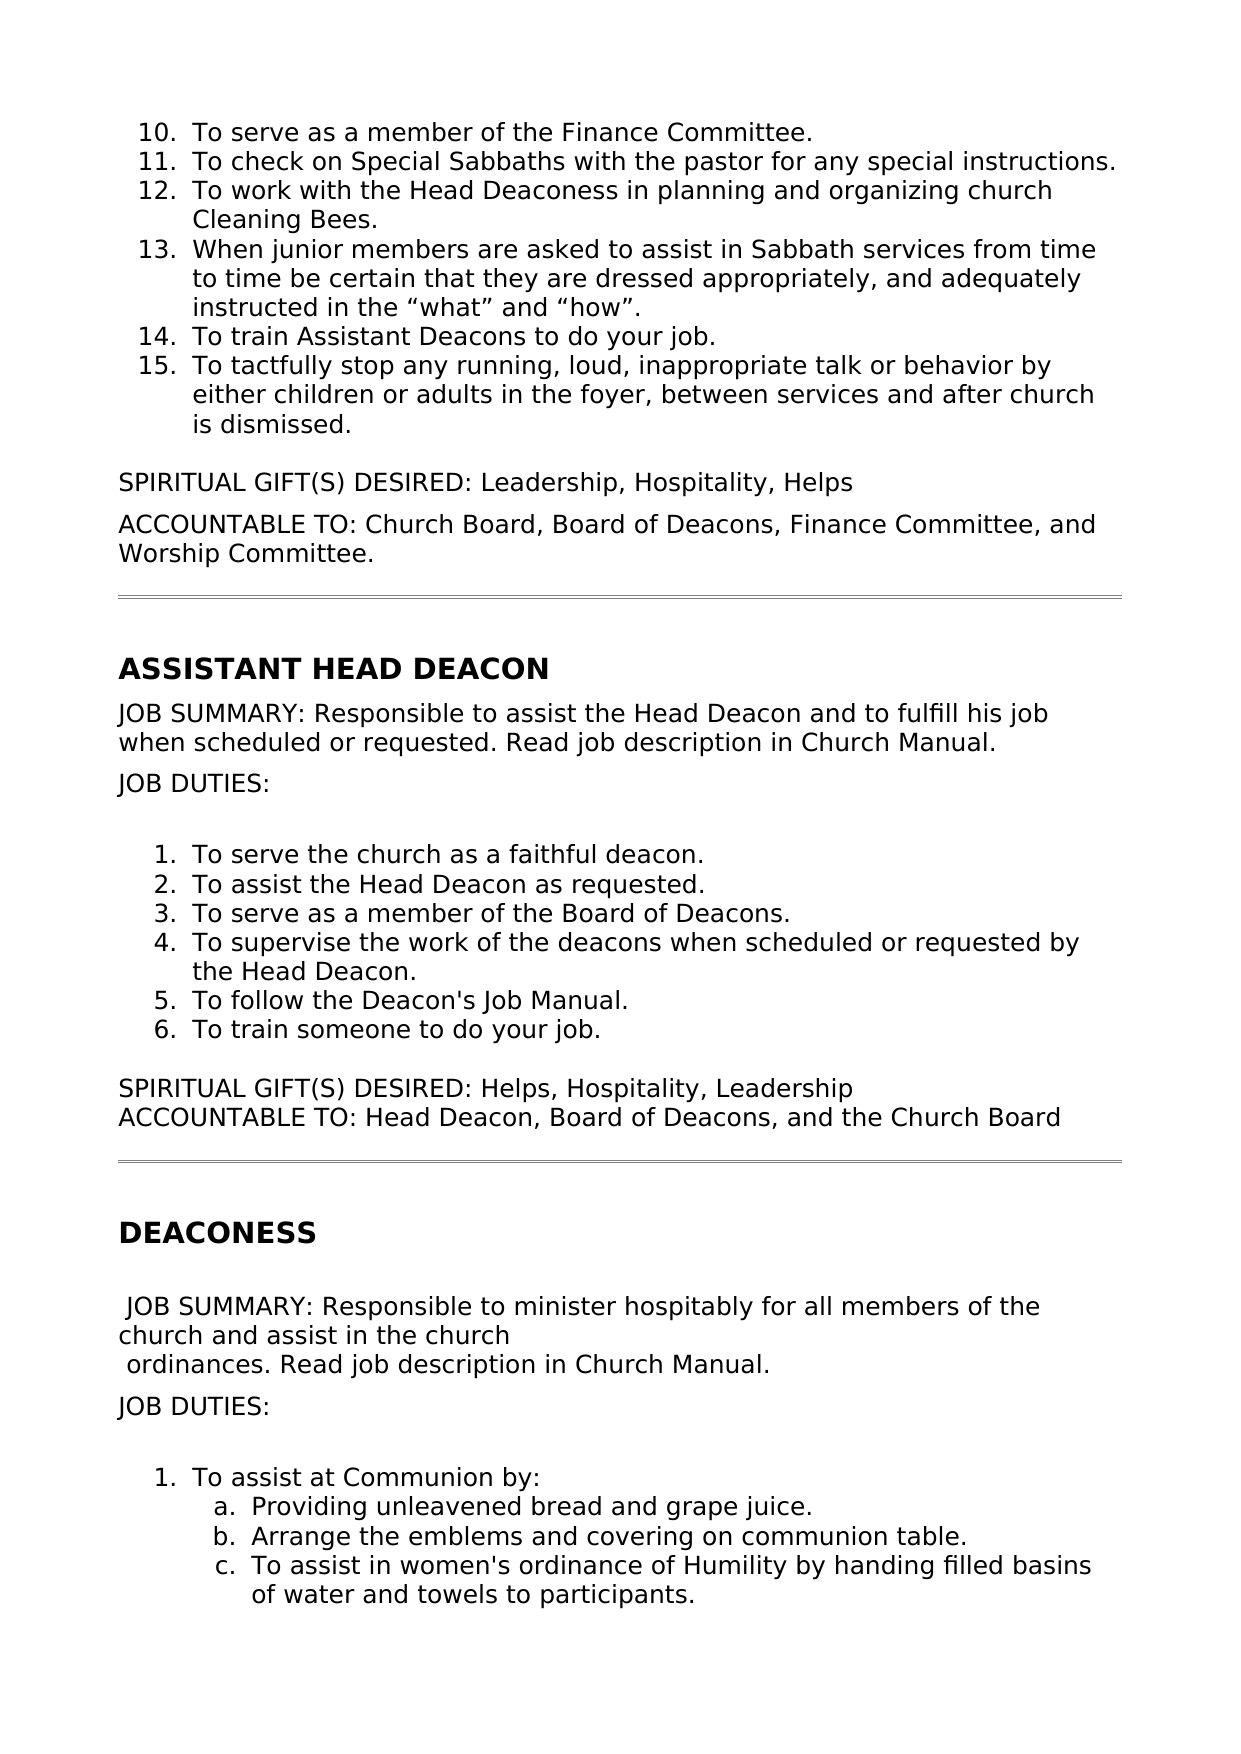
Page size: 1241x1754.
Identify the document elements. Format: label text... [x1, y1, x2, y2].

subtitle ASSISTANT HEAD DEACON [118, 652, 1122, 686]
list When junior members are asked to assist in Sabbath services from time to time be certain that they are dressed appropriately, and adequately instructed in the “what” and “how”. [177, 235, 1122, 322]
list To serve as a member of the Board of Deacons. [177, 899, 1122, 928]
text ACCOUNTABLE TO: Church Board, Board of Deacons, Finance Committee, and Worship Committee. [118, 510, 1122, 568]
list Providing unleavened bread and grape juice. [236, 1492, 1122, 1522]
list To tactfully stop any running, loud, inappropriate talk or behavior by either children or adults in the foyer, between services and after church is dismissed. [177, 351, 1122, 439]
list To assist the Head Deacon as requested. [177, 870, 1122, 899]
list To assist in women's ordinance of Humility by handing filled basins of water and towels to participants. [236, 1551, 1122, 1609]
list To assist at Communion by: [177, 1463, 1122, 1492]
text JOB DUTIES: [118, 1392, 1122, 1421]
list To train someone to do your job. [177, 1016, 1122, 1045]
text JOB SUMMARY: Responsible to assist the Head Deacon and to fulfill his job when scheduled or requested. Read job description in Church Manual. [118, 699, 1122, 757]
text JOB DUTIES: [118, 769, 1122, 799]
list To check on Special Sabbaths with the pastor for any special instructions. [177, 147, 1122, 176]
list To supervise the work of the deacons when scheduled or requested by the Head Deacon. [177, 928, 1122, 987]
list To serve the church as a faithful deacon. [177, 841, 1122, 870]
list To train Assistant Deacons to do your job. [177, 322, 1122, 351]
list To follow the Deacon's Job Manual. [177, 987, 1122, 1016]
subtitle DEACONESS [118, 1217, 1122, 1251]
list To serve as a member of the Finance Committee. [177, 118, 1122, 147]
text JOB SUMMARY: Responsible to minister hospitably for all members of the church and assist in the church ordinances. Read job description in Church Manual. [118, 1263, 1122, 1380]
list To work with the Head Deaconess in planning and organizing church Cleaning Bees. [177, 176, 1122, 235]
list Arrange the emblems and covering on communion table. [236, 1522, 1122, 1551]
text SPIRITUAL GIFT(S) DESIRED: Helps, Hospitality, Leadership ACCOUNTABLE TO: Head Deacon, Board of Deacons, and the Church Board [118, 1074, 1122, 1133]
text SPIRITUAL GIFT(S) DESIRED: Leadership, Hospitality, Helps [118, 468, 1122, 498]
